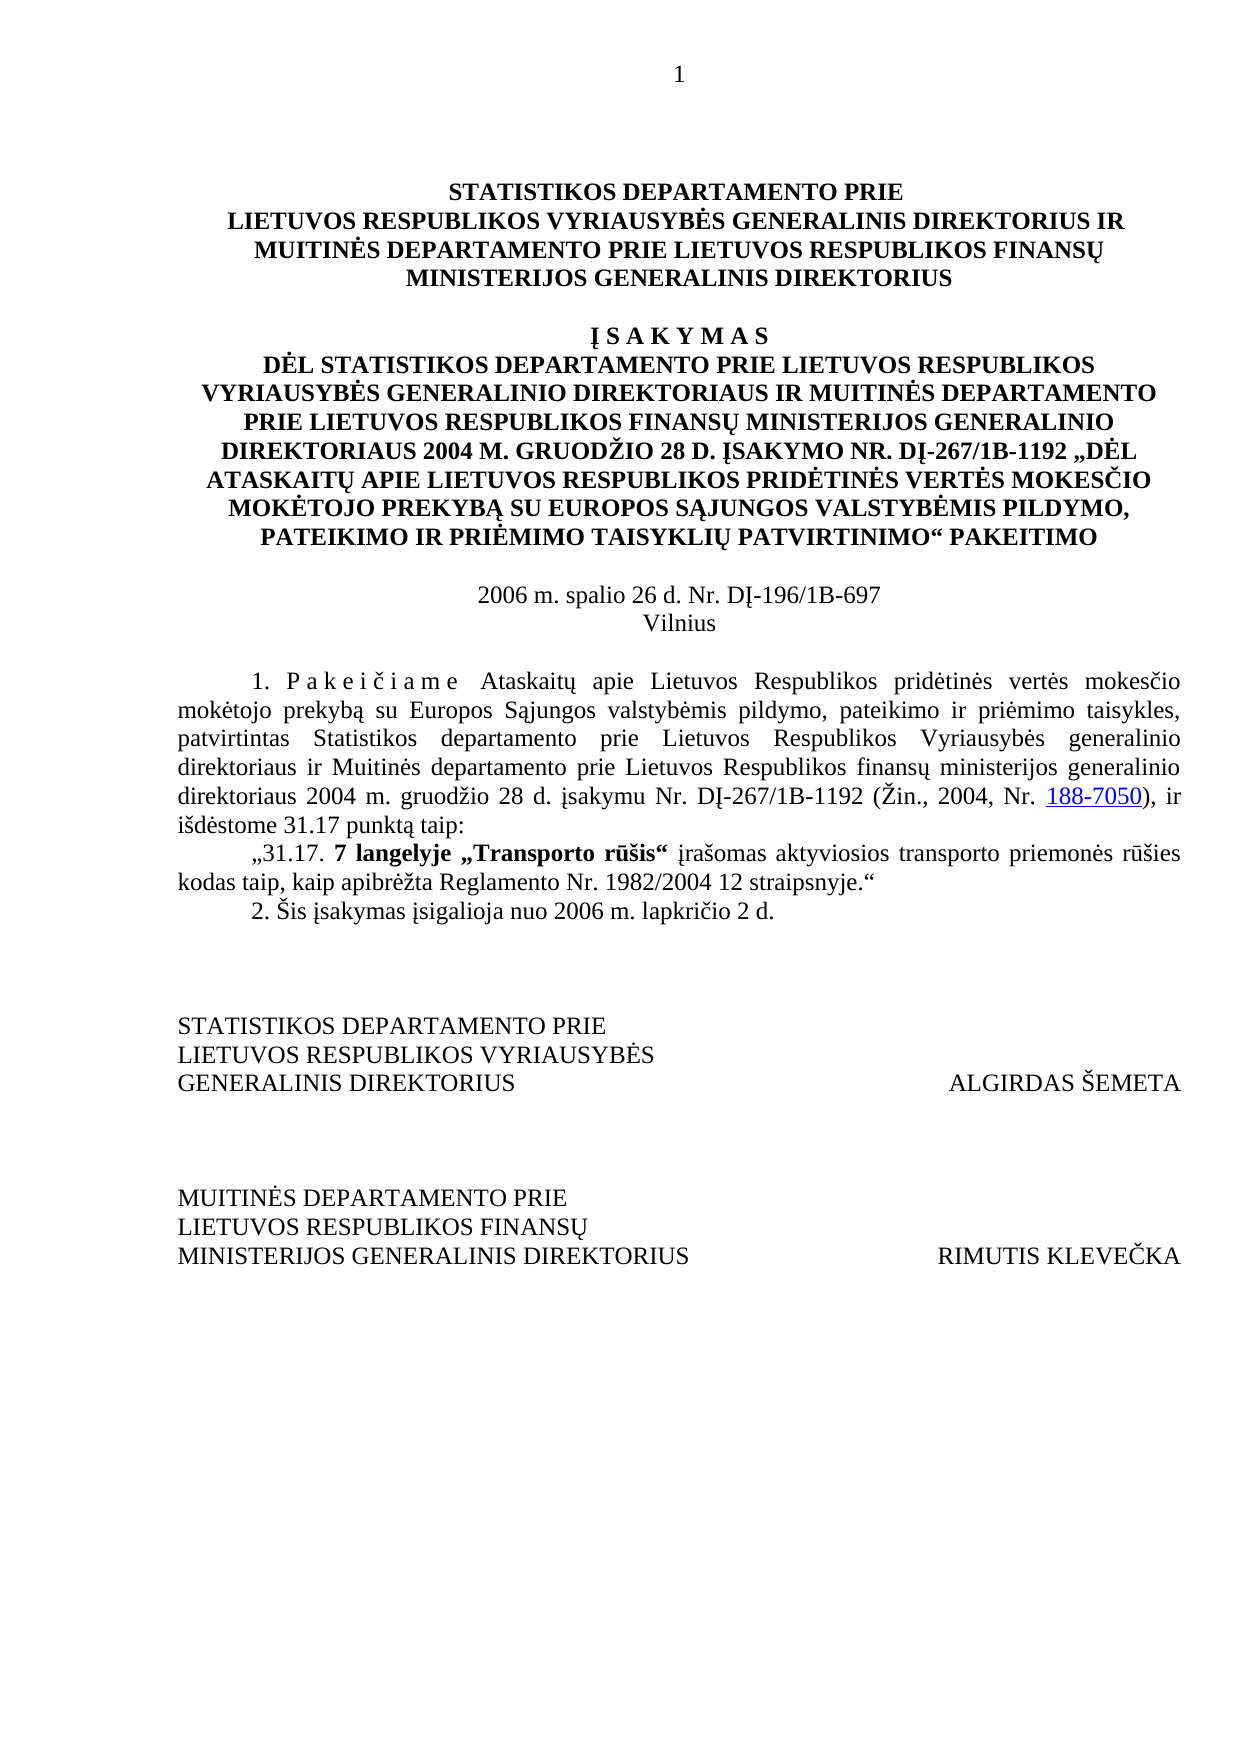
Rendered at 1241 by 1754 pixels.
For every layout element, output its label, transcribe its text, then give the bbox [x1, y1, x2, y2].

text LIETUVOS RESPUBLIKOS VYRIAUSYBĖS GENERALINIS DIREKTORIUS IR [177, 206, 1181, 235]
text „31.17. 7 langelyje „Transporto rūšis“ įrašomas aktyviosios transporto priemonės rūšies kodas taip, kaip apibrėžta Reglamento Nr. 1982/2004 12 straipsnyje.“ [177, 838, 1181, 896]
text GENERALINIS DIREKTORIUS ALGIRDAS ŠEMETA [177, 1068, 1181, 1097]
text Vilnius [177, 608, 1181, 637]
text STATISTIKOS DEPARTAMENTO PRIE [177, 177, 1181, 206]
text LIETUVOS RESPUBLIKOS VYRIAUSYBĖS [177, 1040, 1181, 1068]
text STATISTIKOS DEPARTAMENTO PRIE [177, 1011, 1181, 1040]
text DĖL STATISTIKOS DEPARTAMENTO PRIE LIETUVOS RESPUBLIKOS VYRIAUSYBĖS GENERALINIO DIREKTORIAUS IR MUITINĖS DEPARTAMENTO PRIE LIETUVOS RESPUBLIKOS FINANSŲ MINISTERIJOS GENERALINIO DIREKTORIAUS 2004 M. GRUODŽIO 28 D. ĮSAKYMO NR. DĮ-267/1B-1192 „DĖL ATASKAITŲ APIE LIETUVOS RESPUBLIKOS PRIDĖTINĖS VERTĖS MOKESČIO MOKĖTOJO PREKYBĄ SU EUROPOS SĄJUNGOS VALSTYBĖMIS PILDYMO, PATEIKIMO IR PRIĖMIMO TAISYKLIŲ PATVIRTINIMO“ PAKEITIMO [177, 350, 1181, 551]
text 1. Pakeičiame Ataskaitų apie Lietuvos Respublikos pridėtinės vertės mokesčio mokėtojo prekybą su Europos Sąjungos valstybėmis pildymo, pateikimo ir priėmimo taisykles, patvirtintas Statistikos departamento prie Lietuvos Respublikos Vyriausybės generalinio direktoriaus ir Muitinės departamento prie Lietuvos Respublikos finansų ministerijos generalinio direktoriaus 2004 m. gruodžio 28 d. įsakymu Nr. DĮ-267/1B-1192 (Žin., 2004, Nr. 188-7050), ir išdėstome 31.17 punktą taip: [177, 666, 1181, 838]
text 2006 m. spalio 26 d. Nr. DĮ-196/1B-697 [177, 580, 1181, 608]
text 2. Šis įsakymas įsigalioja nuo 2006 m. lapkričio 2 d. [177, 896, 1181, 925]
text LIETUVOS RESPUBLIKOS FINANSŲ [177, 1212, 1181, 1241]
text MINISTERIJOS GENERALINIS DIREKTORIUS RIMUTIS KLEVEČKA [177, 1241, 1181, 1270]
text Į S A K Y M A S [177, 321, 1181, 350]
text MUITINĖS DEPARTAMENTO PRIE [177, 1183, 1181, 1212]
text MUITINĖS DEPARTAMENTO PRIE LIETUVOS RESPUBLIKOS FINANSŲ MINISTERIJOS GENERALINIS DIREKTORIUS [177, 235, 1181, 292]
